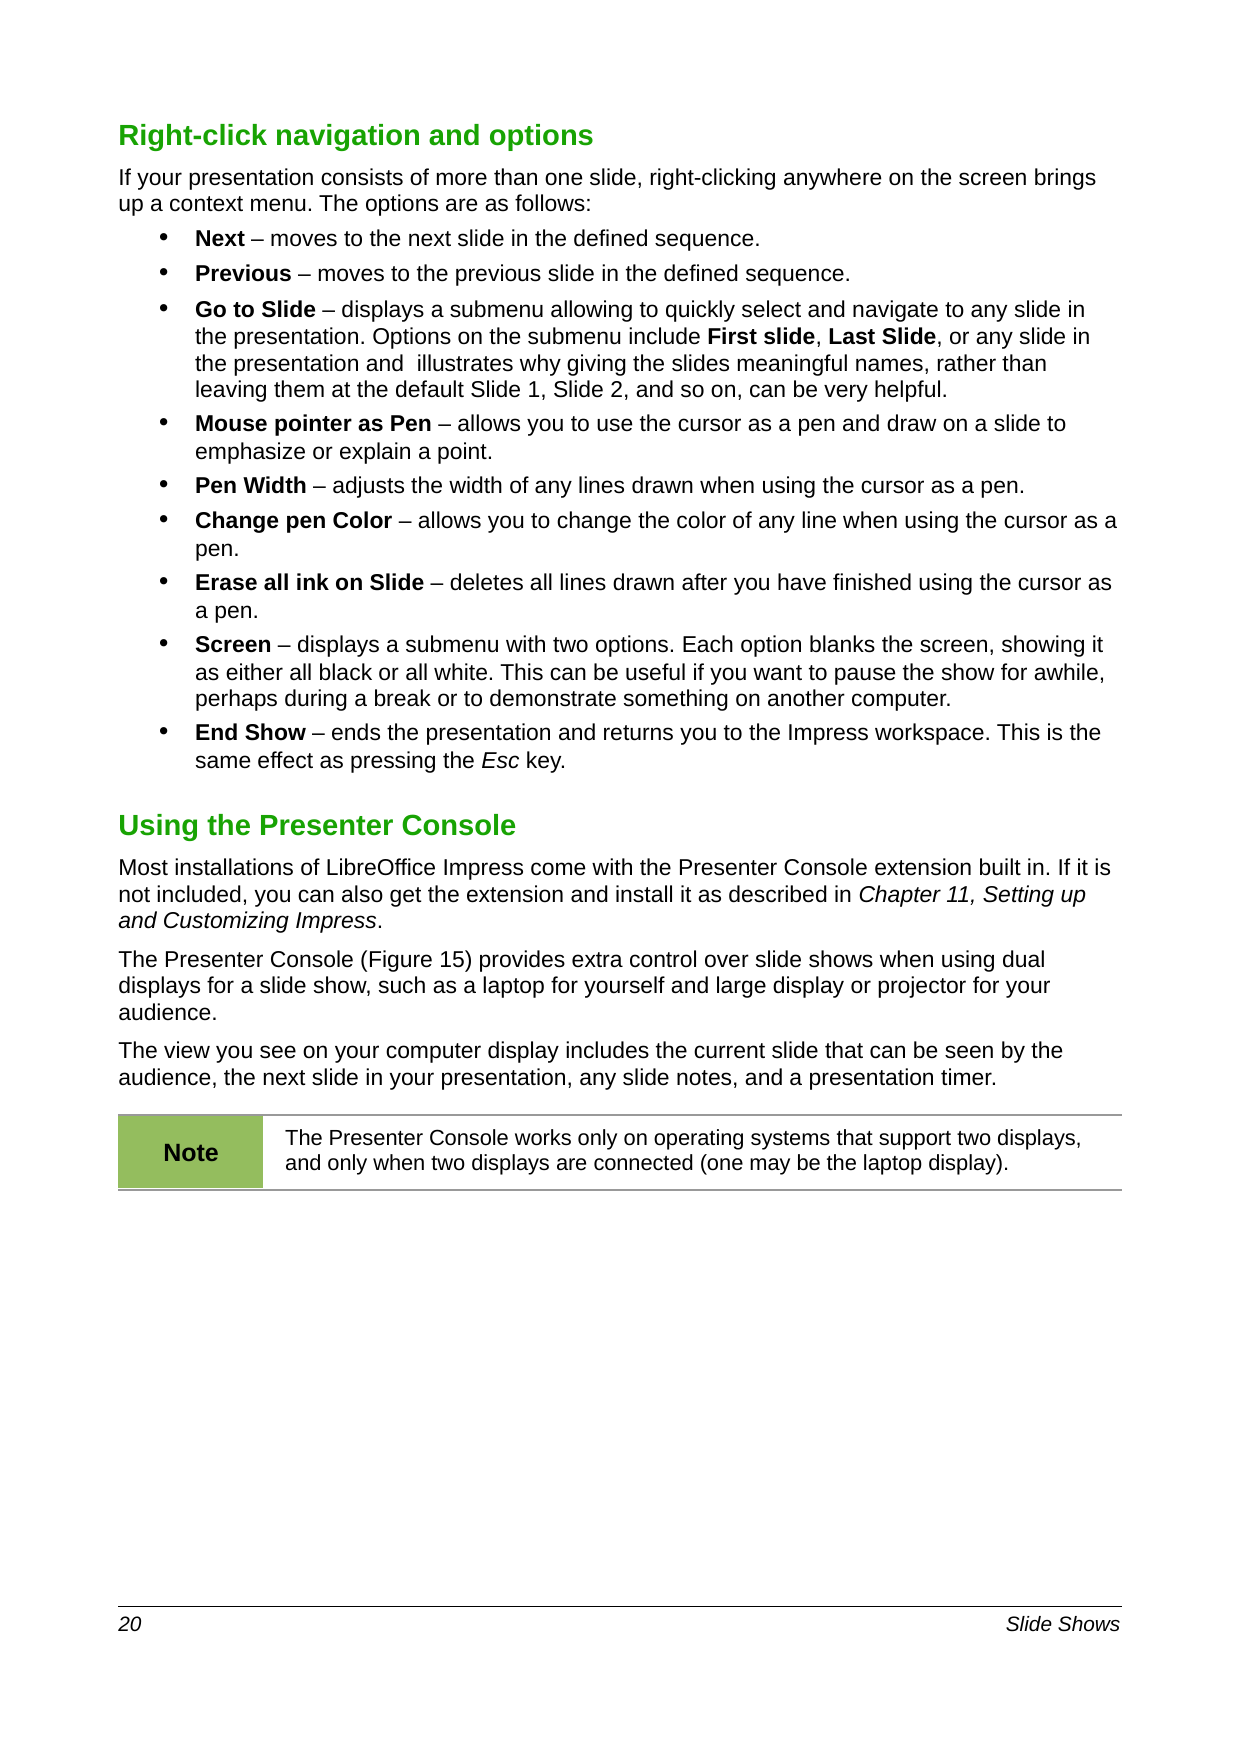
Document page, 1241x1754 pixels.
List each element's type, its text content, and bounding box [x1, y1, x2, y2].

list Erase all ink on Slide – deletes all lines drawn after you have finished using the cursor as a pen. [156, 567, 1122, 623]
list Go to Slide – displays a submenu allowing to quickly select and navigate to any slide in the presentation. Options on the submenu include First slide, Last Slide, or any slide in the presentation and illustrates why giving the slides meaningful names, rather than leaving them at the default Slide 1, Slide 2, and so on, can be very helpful. [156, 294, 1122, 402]
text The view you see on your computer display includes the current slide that can be seen by the audience, the next slide in your presentation, any slide notes, and a presentation timer. [118, 1037, 1122, 1090]
list Screen – displays a submenu with two options. Each option blanks the screen, showing it as either all black or all white. This can be useful if you want to pause the show for awhile, perhaps during a break or to demonstrate something on another computer. [156, 629, 1122, 711]
list Next – moves to the next slide in the defined sequence. [156, 223, 1122, 252]
list Change pen Color – allows you to change the color of any line when using the cursor as a pen. [156, 506, 1122, 561]
table_header Note [118, 1116, 263, 1188]
text Most installations of LibreOffice Impress come with the Presenter Console extension built in. If it is not included, you can also get the extension and install it as described in Chapter 11, Setting up and Customizing Impress. [118, 854, 1122, 933]
list Pen Width – adjusts the width of any lines drawn when using the cursor as a pen. [156, 470, 1122, 499]
subtitle Right-click navigation and options [118, 118, 1122, 152]
list If your presentation consists of more than one slide, right-clicking anywhere on the screen brings up a context menu. The options are as follows: [118, 164, 1122, 217]
list Previous – moves to the previous slide in the defined sequence. [156, 259, 1122, 288]
list Mouse pointer as Pen – allows you to use the cursor as a pen and draw on a slide to emphasize or explain a point. [156, 408, 1122, 464]
list End Show – ends the presentation and returns you to the Impress workspace. This is the same effect as pressing the Esc key. [156, 717, 1122, 773]
table_header The Presenter Console works only on operating systems that support two displays, and only when two displays are connected (one may be the laptop display). [264, 1116, 1122, 1188]
text The Presenter Console (Figure 15) provides extra control over slide shows when using dual displays for a slide show, such as a laptop for yourself and large display or projector for your audience. [118, 946, 1122, 1025]
subtitle Using the Presenter Console [118, 808, 1122, 842]
